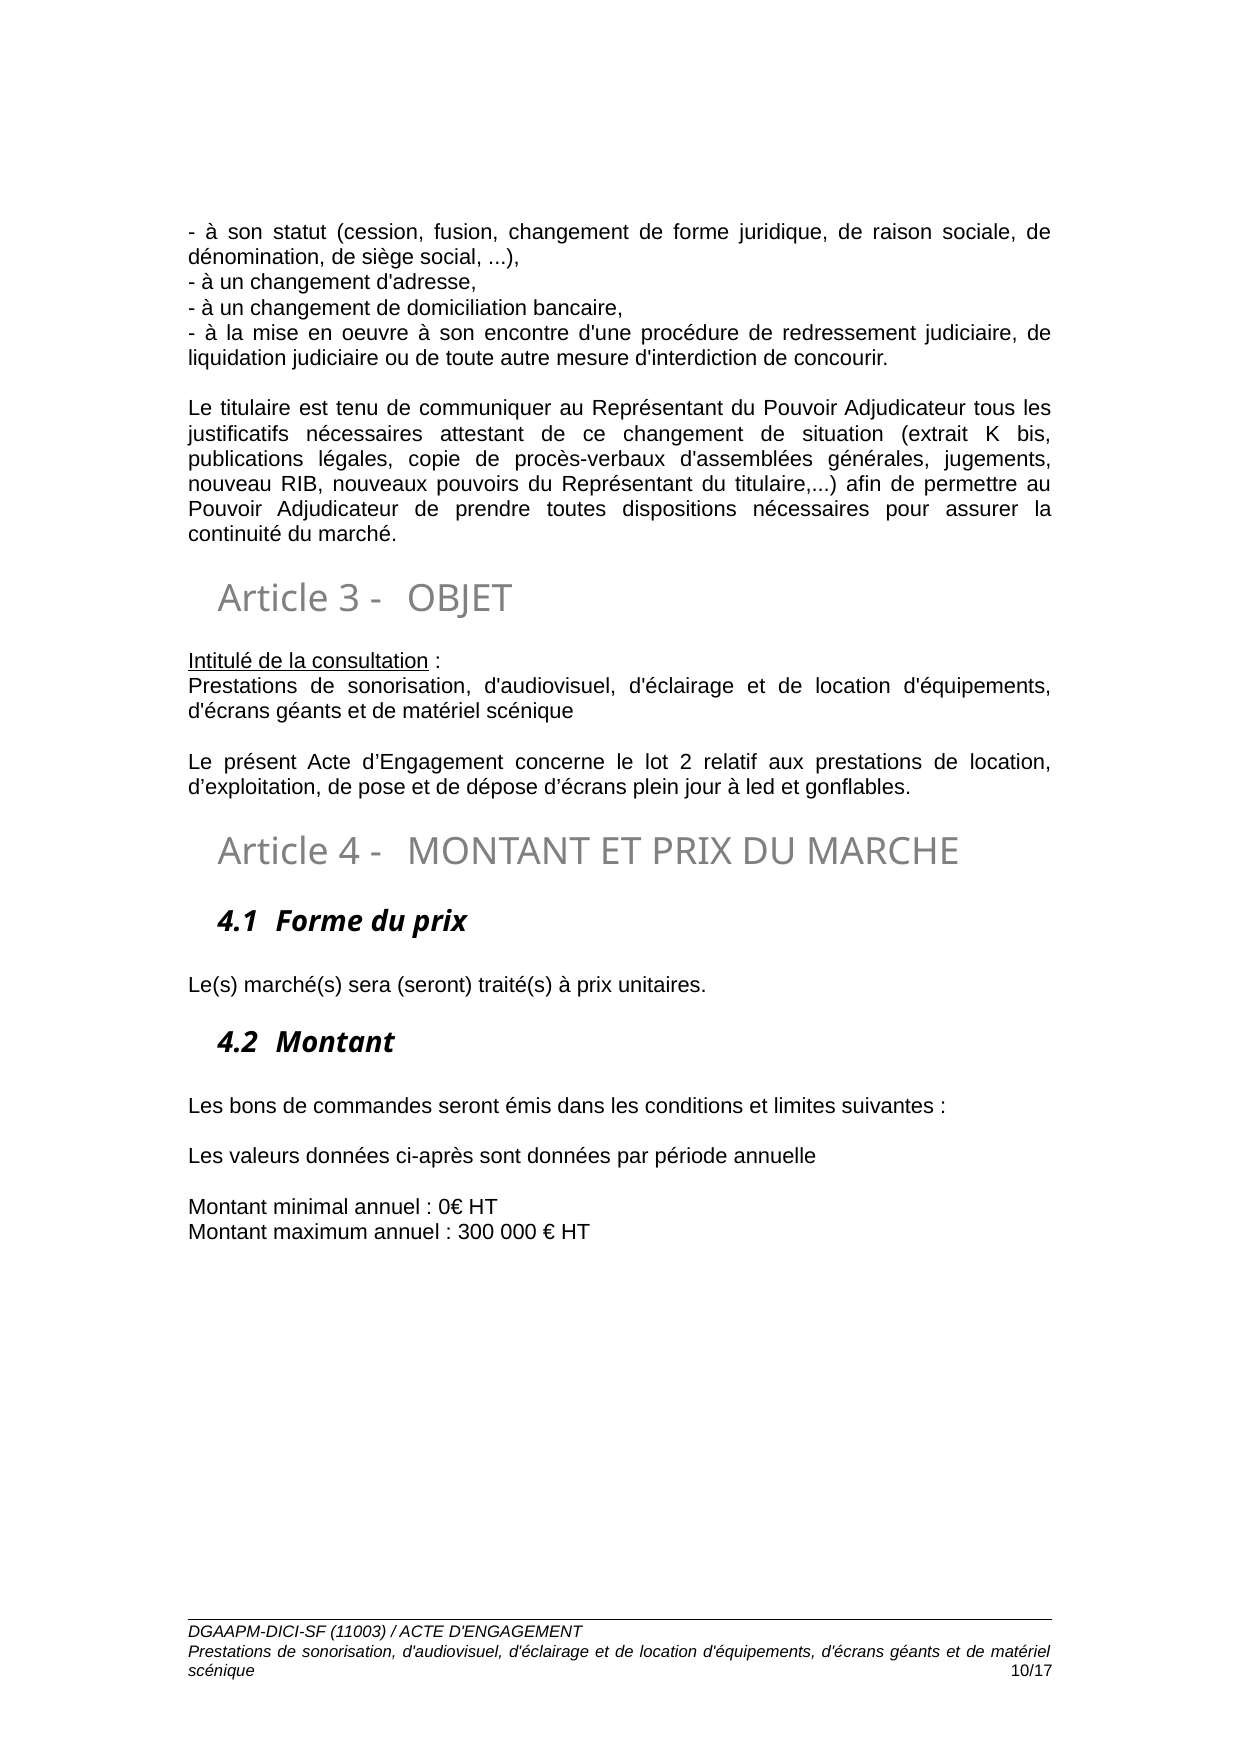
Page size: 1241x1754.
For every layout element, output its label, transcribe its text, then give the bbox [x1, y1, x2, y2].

text Prestations de sonorisation, d'audiovisuel, d'éclairage et de location d'équipements, d'écrans géants et de matériel scénique [188, 673, 1052, 723]
text Le(s) marché(s) sera (seront) traité(s) à prix unitaires. [188, 972, 1052, 997]
subtitle Forme du prix [188, 900, 1052, 940]
text Le titulaire est tenu de communiquer au Représentant du Pouvoir Adjudicateur tous les justificatifs nécessaires attestant de ce changement de situation (extrait K bis, publications légales, copie de procès-verbaux d'assemblées générales, jugements, nouveau RIB, nouveaux pouvoirs du Représentant du titulaire,...) afin de permettre au Pouvoir Adjudicateur de prendre toutes dispositions nécessaires pour assurer la continuité du marché. [188, 395, 1052, 546]
text Les valeurs données ci-après sont données par période annuelle [188, 1143, 1052, 1168]
text - à la mise en oeuvre à son encontre d'une procédure de redressement judiciaire, de liquidation judiciaire ou de toute autre mesure d'interdiction de concourir. [188, 319, 1052, 370]
subtitle Montant [188, 1022, 1052, 1061]
text - à son statut (cession, fusion, changement de forme juridique, de raison sociale, de dénomination, de siège social, ...), [188, 219, 1052, 269]
text Les bons de commandes seront émis dans les conditions et limites suivantes : [188, 1093, 1052, 1118]
subtitle MONTANT ET PRIX DU MARCHE [188, 824, 1052, 875]
text Le présent Acte d’Engagement concerne le lot 2 relatif aux prestations de location, d’exploitation, de pose et de dépose d’écrans plein jour à led et gonflables. [188, 749, 1052, 799]
text Montant minimal annuel : 0€ HT [188, 1194, 1052, 1219]
subtitle OBJET [188, 572, 1052, 623]
text - à un changement de domiciliation bancaire, [188, 294, 1052, 319]
text Intitulé de la consultation : [188, 648, 1052, 673]
text Montant maximum annuel : 300 000 € HT [188, 1219, 1052, 1244]
text - à un changement d'adresse, [188, 269, 1052, 294]
